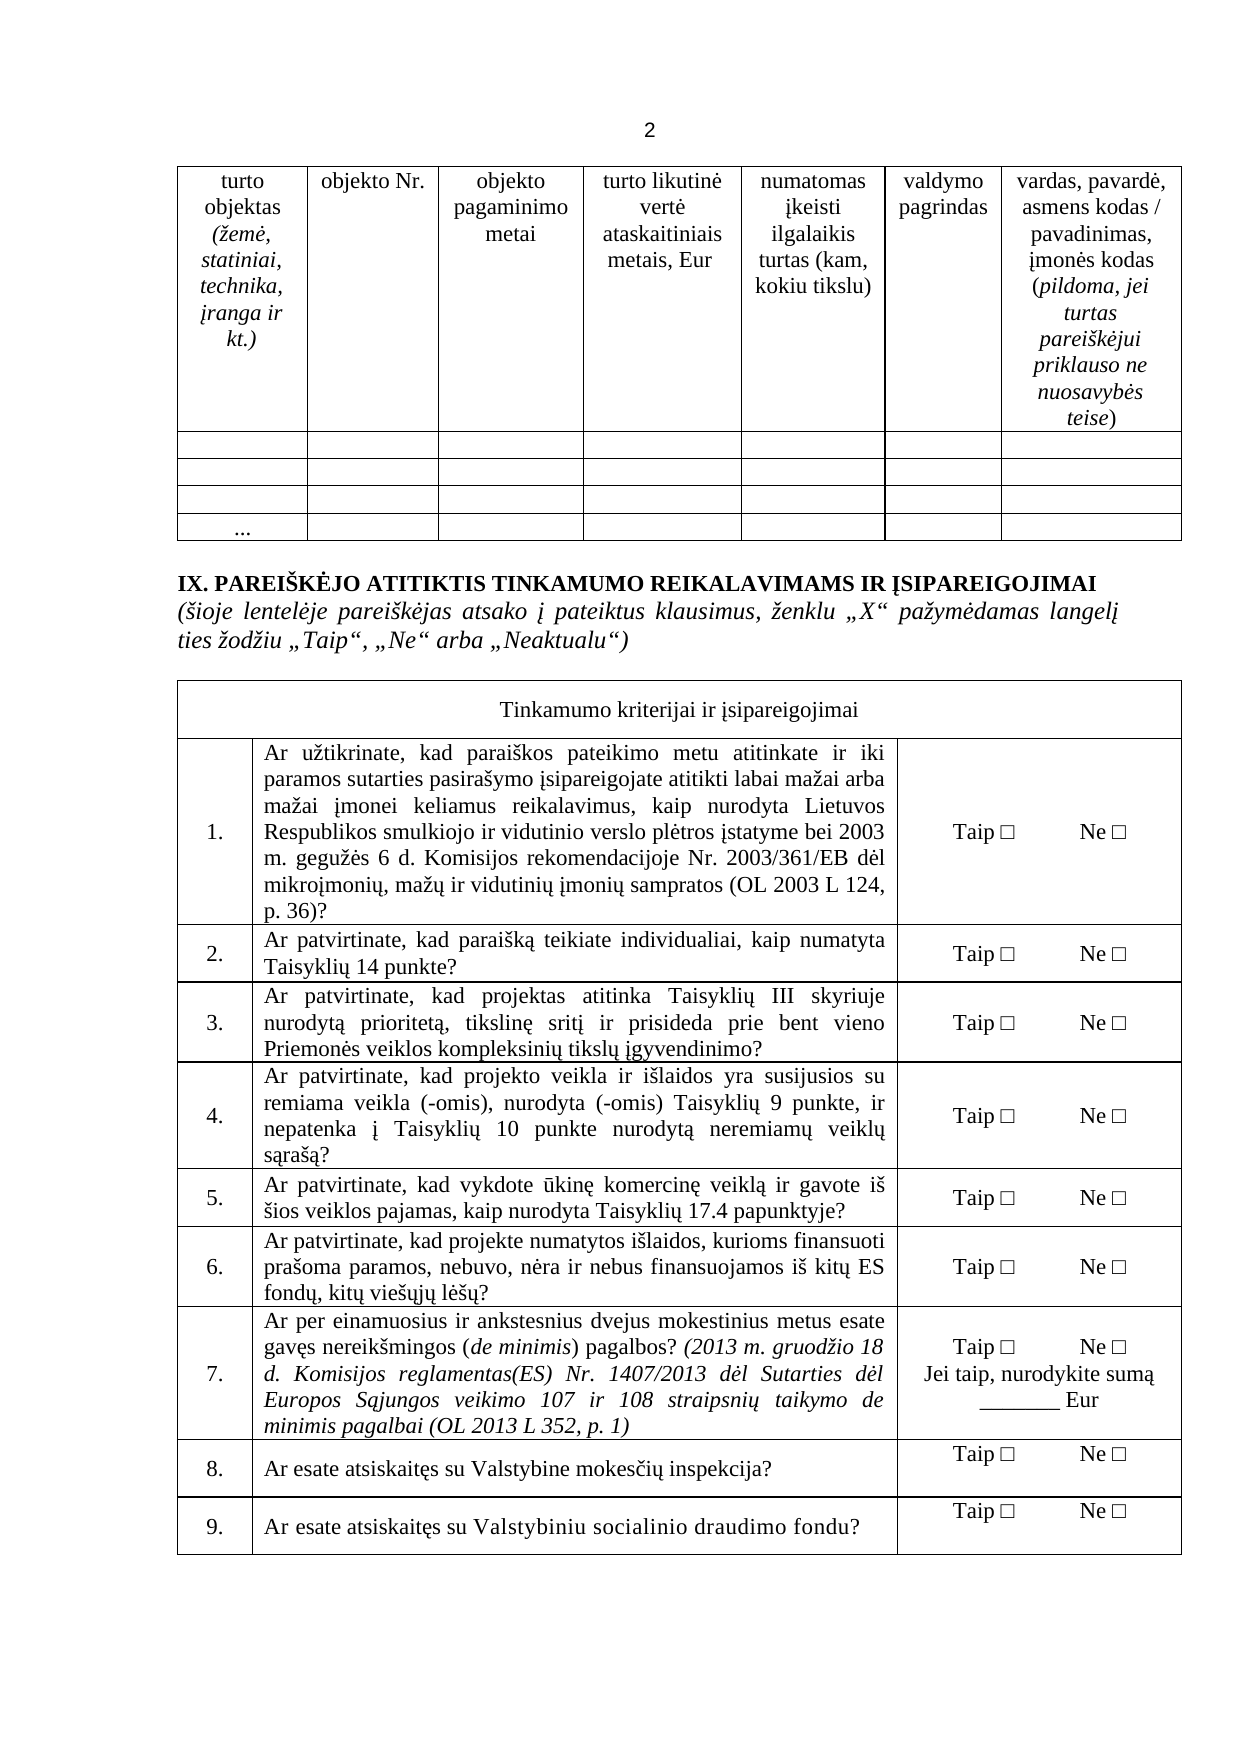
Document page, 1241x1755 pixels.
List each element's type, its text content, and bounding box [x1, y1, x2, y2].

table_cell [1002, 459, 1181, 485]
table_cell [742, 486, 884, 513]
table_cell [1002, 514, 1181, 540]
table_header Tinkamumo kriterijai ir įsipareigojimai [178, 681, 1181, 738]
table_cell [439, 514, 583, 540]
table_cell [886, 432, 1001, 458]
table_cell [439, 459, 583, 485]
table_cell Taip □ Ne □ [898, 1498, 1181, 1554]
table_cell [178, 486, 307, 513]
table_cell Taip □ Ne □ [898, 1063, 1181, 1168]
table_cell 2. [178, 925, 252, 981]
table_header turto likutinė vertė ataskaitiniais metais, Eur [584, 167, 741, 431]
table_cell [1002, 432, 1181, 458]
table_cell Ar patvirtinate, kad paraišką teikiate individualiai, kaip numatyta Taisyklių 14 punkte? [253, 925, 897, 981]
text (šioje lentelėje pareiškėjas atsako į pateiktus klausimus, ženklu „X“ pažymėdamas langelį ties žodžiu „Taip“, „Ne“ arba „Neaktualu“) [177, 596, 1122, 654]
table_cell Ar užtikrinate, kad paraiškos pateikimo metu atitinkate ir iki paramos sutarties pasirašymo įsipareigojate atitikti labai mažai arba mažai įmonei keliamus reikalavimus, kaip nurodyta Lietuvos Respublikos smulkiojo ir vidutinio verslo plėtros įstatyme bei 2003 m. gegužės 6 d. Komisijos rekomendacijoje Nr. 2003/361/EB dėl mikroįmonių, mažų ir vidutinių įmonių sampratos (OL 2003 L 124, p. 36)? [253, 739, 897, 923]
table_cell Ar patvirtinate, kad projekto veikla ir išlaidos yra susijusios su remiama veikla (-omis), nurodyta (-omis) Taisyklių 9 punkte, ir nepatenka į Taisyklių 10 punkte nurodytą neremiamų veiklų sąrašą? [253, 1063, 897, 1168]
table_cell Taip □ Ne □ [898, 1227, 1181, 1306]
table_cell [439, 486, 583, 513]
table_cell [584, 486, 741, 513]
table_cell [178, 459, 307, 485]
table_cell 8. [178, 1440, 252, 1496]
table_cell ... [178, 514, 307, 540]
table_cell [886, 486, 1001, 513]
table_header turto objektas (žemė, statiniai, technika, įranga ir kt.) [178, 167, 307, 431]
table_cell [742, 459, 884, 485]
table_cell [584, 432, 741, 458]
table_cell Ar esate atsiskaitęs su Valstybiniu socialinio draudimo fondu? [253, 1498, 897, 1554]
table_cell Ar patvirtinate, kad vykdote ūkinę komercinę veiklą ir gavote iš šios veiklos pajamas, kaip nurodyta Taisyklių 17.4 papunktyje? [253, 1169, 897, 1226]
text IX. PAREIŠKĖJO ATITIKTIS TINKAMUMO REIKALAVIMAMS IR ĮSIPAREIGOJIMAI [177, 570, 1122, 596]
table_cell Taip □ Ne □ [898, 983, 1181, 1061]
table_header objekto pagaminimo metai [439, 167, 583, 431]
table_cell Taip □ Ne □ [898, 1440, 1181, 1496]
table_header valdymo pagrindas [886, 167, 1001, 431]
table_cell Ar patvirtinate, kad projekte numatytos išlaidos, kurioms finansuoti prašoma paramos, nebuvo, nėra ir nebus finansuojamos iš kitų ES fondų, kitų viešųjų lėšų? [253, 1227, 897, 1306]
table_cell [742, 432, 884, 458]
table_cell [308, 459, 438, 485]
table_cell 3. [178, 983, 252, 1061]
table_cell 5. [178, 1169, 252, 1226]
table_cell [308, 486, 438, 513]
table_cell [308, 432, 438, 458]
table_cell Taip □ Ne □ [898, 925, 1181, 981]
table_cell Ar patvirtinate, kad projektas atitinka Taisyklių III skyriuje nurodytą prioritetą, tikslinę sritį ir prisideda prie bent vieno Priemonės veiklos kompleksinių tikslų įgyvendinimo? [253, 983, 897, 1061]
table_cell Taip □ Ne □ [898, 739, 1181, 923]
table_header objekto Nr. [308, 167, 438, 431]
table_cell Ar per einamuosius ir ankstesnius dvejus mokestinius metus esate gavęs nereikšmingos (de minimis) pagalbos? (2013 m. gruodžio 18 d. Komisijos reglamentas(ES) Nr. 1407/2013 dėl Sutarties dėl Europos Sąjungos veikimo 107 ir 108 straipsnių taikymo de minimis pagalbai (OL 2013 L 352, p. 1) [253, 1307, 897, 1439]
table_cell Ar esate atsiskaitęs su Valstybine mokesčių inspekcija? [253, 1440, 897, 1496]
table_cell 4. [178, 1063, 252, 1168]
table_cell Taip □ Ne □ [898, 1169, 1181, 1226]
table_cell 9. [178, 1498, 252, 1554]
table_cell [886, 514, 1001, 540]
table_cell Taip □ Ne □ Jei taip, nurodykite sumą _______ Eur [898, 1307, 1181, 1439]
table_cell 1. [178, 739, 252, 923]
table_cell 7. [178, 1307, 252, 1439]
table_cell [178, 432, 307, 458]
table_header numatomas įkeisti ilgalaikis turtas (kam, kokiu tikslu) [742, 167, 884, 431]
table_cell [1002, 486, 1181, 513]
table_cell 6. [178, 1227, 252, 1306]
table_cell [308, 514, 438, 540]
table_cell [886, 459, 1001, 485]
table_header vardas, pavardė, asmens kodas / pavadinimas, įmonės kodas (pildoma, jei turtas pareiškėjui priklauso ne nuosavybės teise) [1002, 167, 1181, 431]
table_cell [439, 432, 583, 458]
table_cell [584, 514, 741, 540]
table_cell [742, 514, 884, 540]
table_cell [584, 459, 741, 485]
